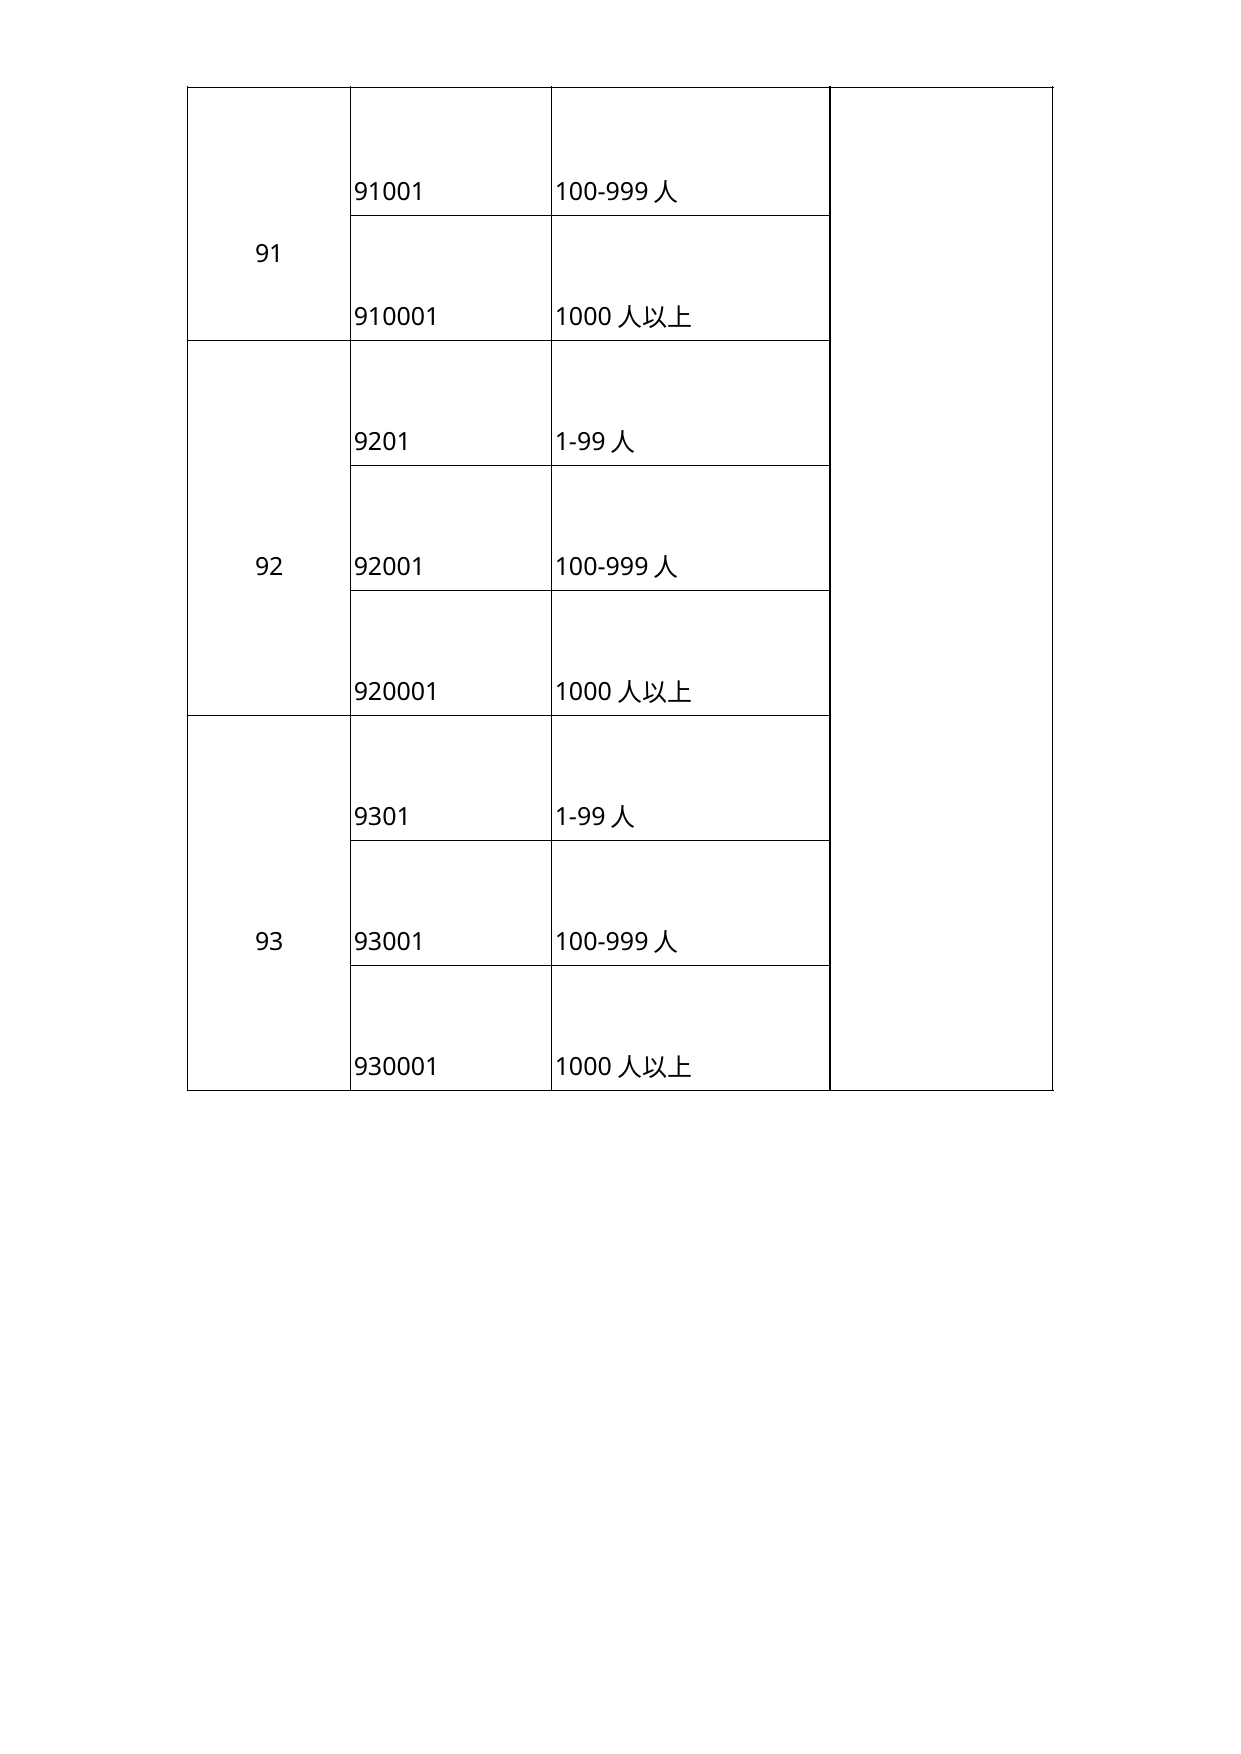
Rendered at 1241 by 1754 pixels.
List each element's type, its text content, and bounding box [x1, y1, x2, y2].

table_cell 100-999人 [552, 841, 829, 964]
table_cell 1-99人 [552, 341, 829, 464]
table_cell 92001 [351, 466, 551, 589]
table_cell 9201 [351, 341, 551, 464]
table_cell 1000人以上 [552, 216, 829, 339]
table_cell 9301 [351, 716, 551, 839]
table_cell 1000人以上 [552, 591, 829, 714]
table_cell 920001 [351, 591, 551, 714]
table_cell 93 [188, 716, 350, 1089]
table_cell 93001 [351, 841, 551, 964]
table_cell 1000人以上 [552, 966, 829, 1089]
table_cell 92 [188, 341, 350, 714]
table_cell 930001 [351, 966, 551, 1089]
table_cell 91 [188, 88, 350, 339]
table_cell 910001 [351, 216, 551, 339]
table_cell [831, 88, 1052, 1089]
table_cell 100-999人 [552, 466, 829, 589]
table_cell 100-999人 [552, 88, 829, 214]
table_cell 1-99人 [552, 716, 829, 839]
table_cell 91001 [351, 88, 551, 214]
